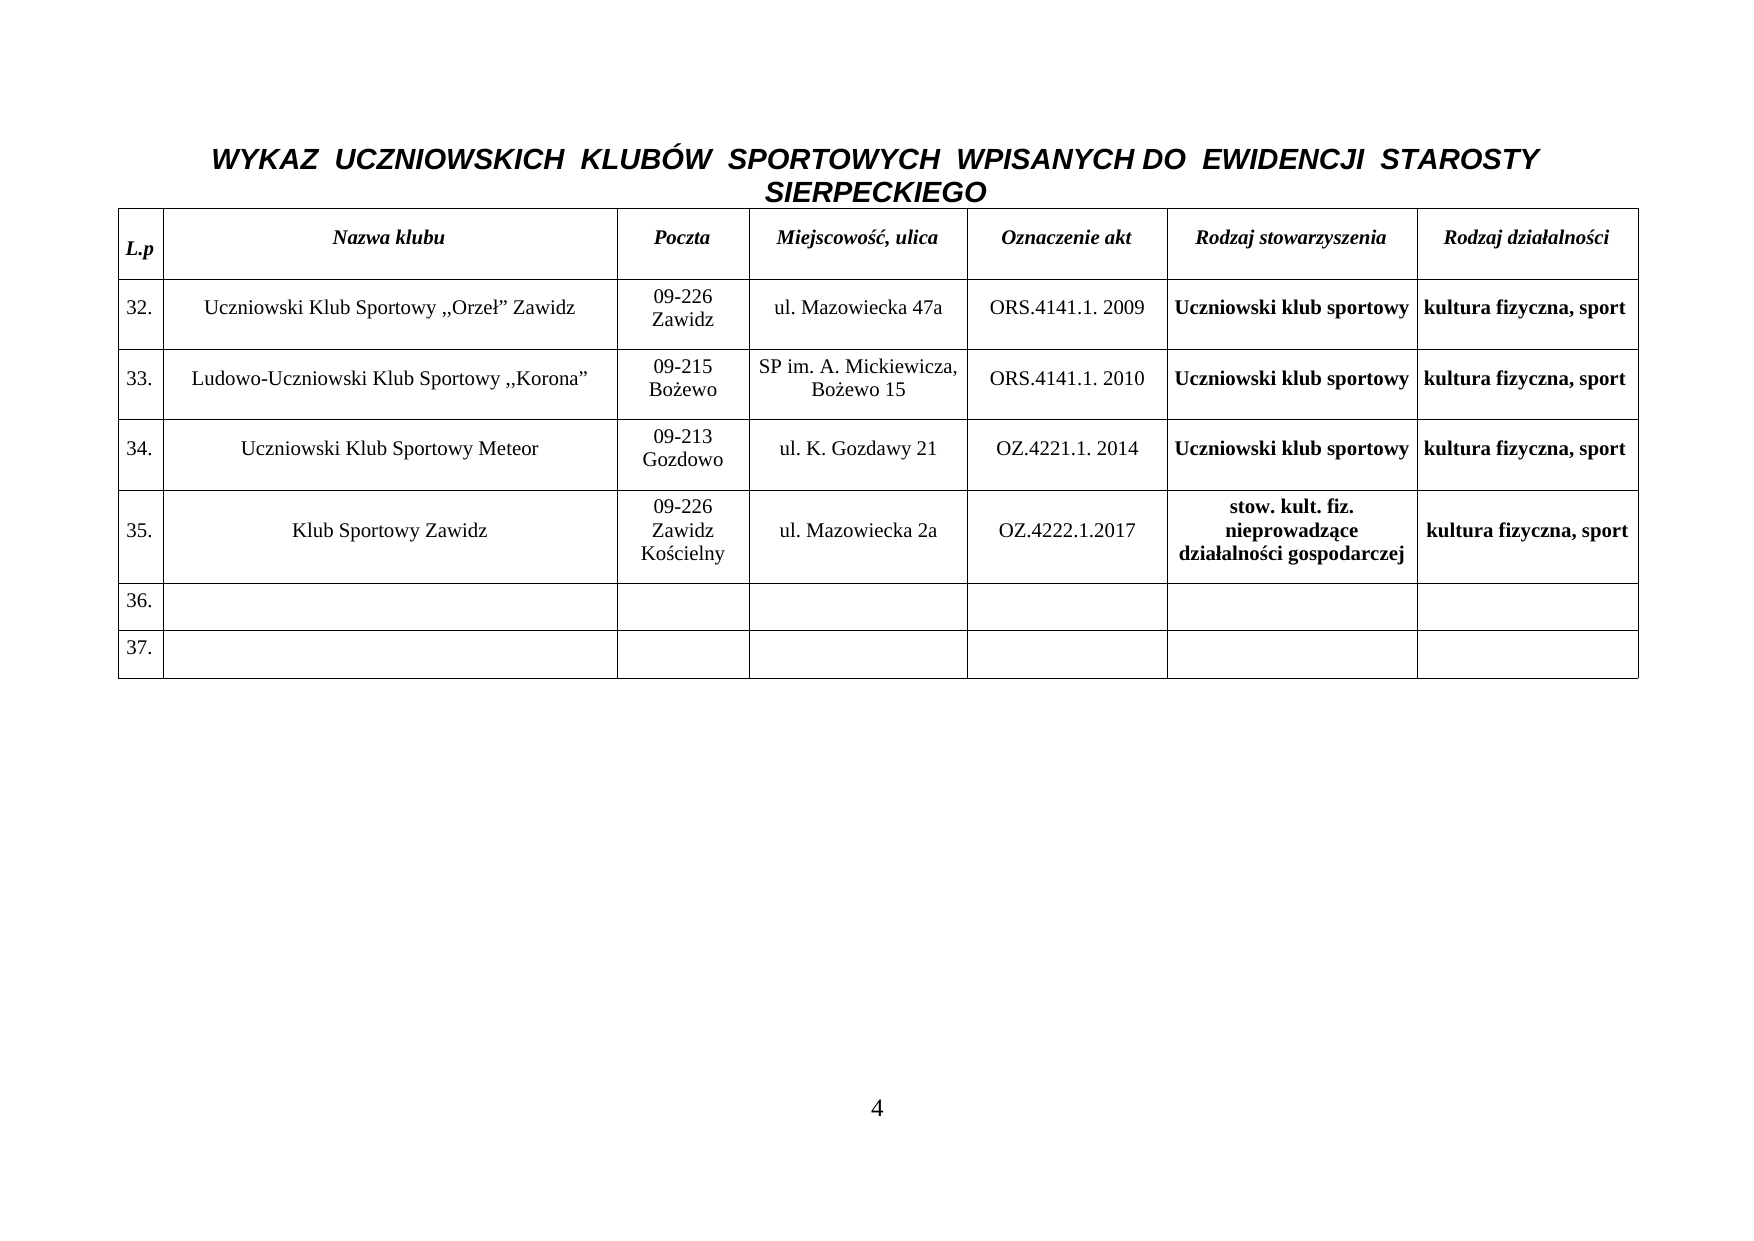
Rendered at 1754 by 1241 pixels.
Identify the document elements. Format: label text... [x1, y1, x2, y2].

table_header Oznaczenie akt [968, 209, 1167, 279]
table_cell kultura fizyczna, sport [1418, 350, 1638, 419]
table_cell Ludowo-Uczniowski Klub Sportowy ,,Korona” [164, 350, 617, 419]
table_cell [164, 584, 617, 630]
table_cell Uczniowski klub sportowy [1168, 280, 1417, 349]
table_cell [1168, 584, 1417, 630]
table_cell [119, 280, 163, 349]
table_cell SP im. A. Mickiewicza, Bożewo 15 [750, 350, 967, 419]
table_cell [1168, 631, 1417, 677]
table_header Rodzaj działalności [1418, 209, 1638, 279]
table_cell [119, 491, 163, 583]
table_cell ORS.4141.1. 2010 [968, 350, 1167, 419]
table_cell [119, 350, 163, 419]
table_header L.p [119, 209, 163, 279]
table_cell ORS.4141.1. 2009 [968, 280, 1167, 349]
table_cell 09-226 Zawidz Kościelny [618, 491, 749, 583]
table_cell [164, 631, 617, 677]
table_header Poczta [618, 209, 749, 279]
table_cell [119, 420, 163, 489]
table_cell kultura fizyczna, sport [1418, 420, 1638, 489]
table_cell stow. kult. fiz. nieprowadzące działalności gospodarczej [1168, 491, 1417, 583]
table_cell OZ.4222.1.2017 [968, 491, 1167, 583]
table_cell Uczniowski klub sportowy [1168, 350, 1417, 419]
table_header Rodzaj stowarzyszenia [1168, 209, 1417, 279]
table_cell [750, 584, 967, 630]
table_header Miejscowość, ulica [750, 209, 967, 279]
table_cell [119, 584, 163, 630]
table_cell [618, 631, 749, 677]
table_cell [618, 584, 749, 630]
table_cell [968, 631, 1167, 677]
table_cell kultura fizyczna, sport [1418, 280, 1638, 349]
table_cell 09-226 Zawidz [618, 280, 749, 349]
table_cell [1418, 631, 1638, 677]
table_cell ul. Mazowiecka 47a [750, 280, 967, 349]
table_cell [750, 631, 967, 677]
table_cell [119, 631, 163, 677]
table_cell Uczniowski klub sportowy [1168, 420, 1417, 489]
table_cell 09-213 Gozdowo [618, 420, 749, 489]
table_cell [968, 584, 1167, 630]
table_cell Uczniowski Klub Sportowy ,,Orzeł” Zawidz [164, 280, 617, 349]
table_cell Klub Sportowy Zawidz [164, 491, 617, 583]
table_cell kultura fizyczna, sport [1418, 491, 1638, 583]
table_cell Uczniowski Klub Sportowy Meteor [164, 420, 617, 489]
table_cell ul. Mazowiecka 2a [750, 491, 967, 583]
table_cell OZ.4221.1. 2014 [968, 420, 1167, 489]
table_cell [1418, 584, 1638, 630]
table_cell 09-215 Bożewo [618, 350, 749, 419]
table_header Nazwa klubu [164, 209, 617, 279]
table_cell ul. K. Gozdawy 21 [750, 420, 967, 489]
